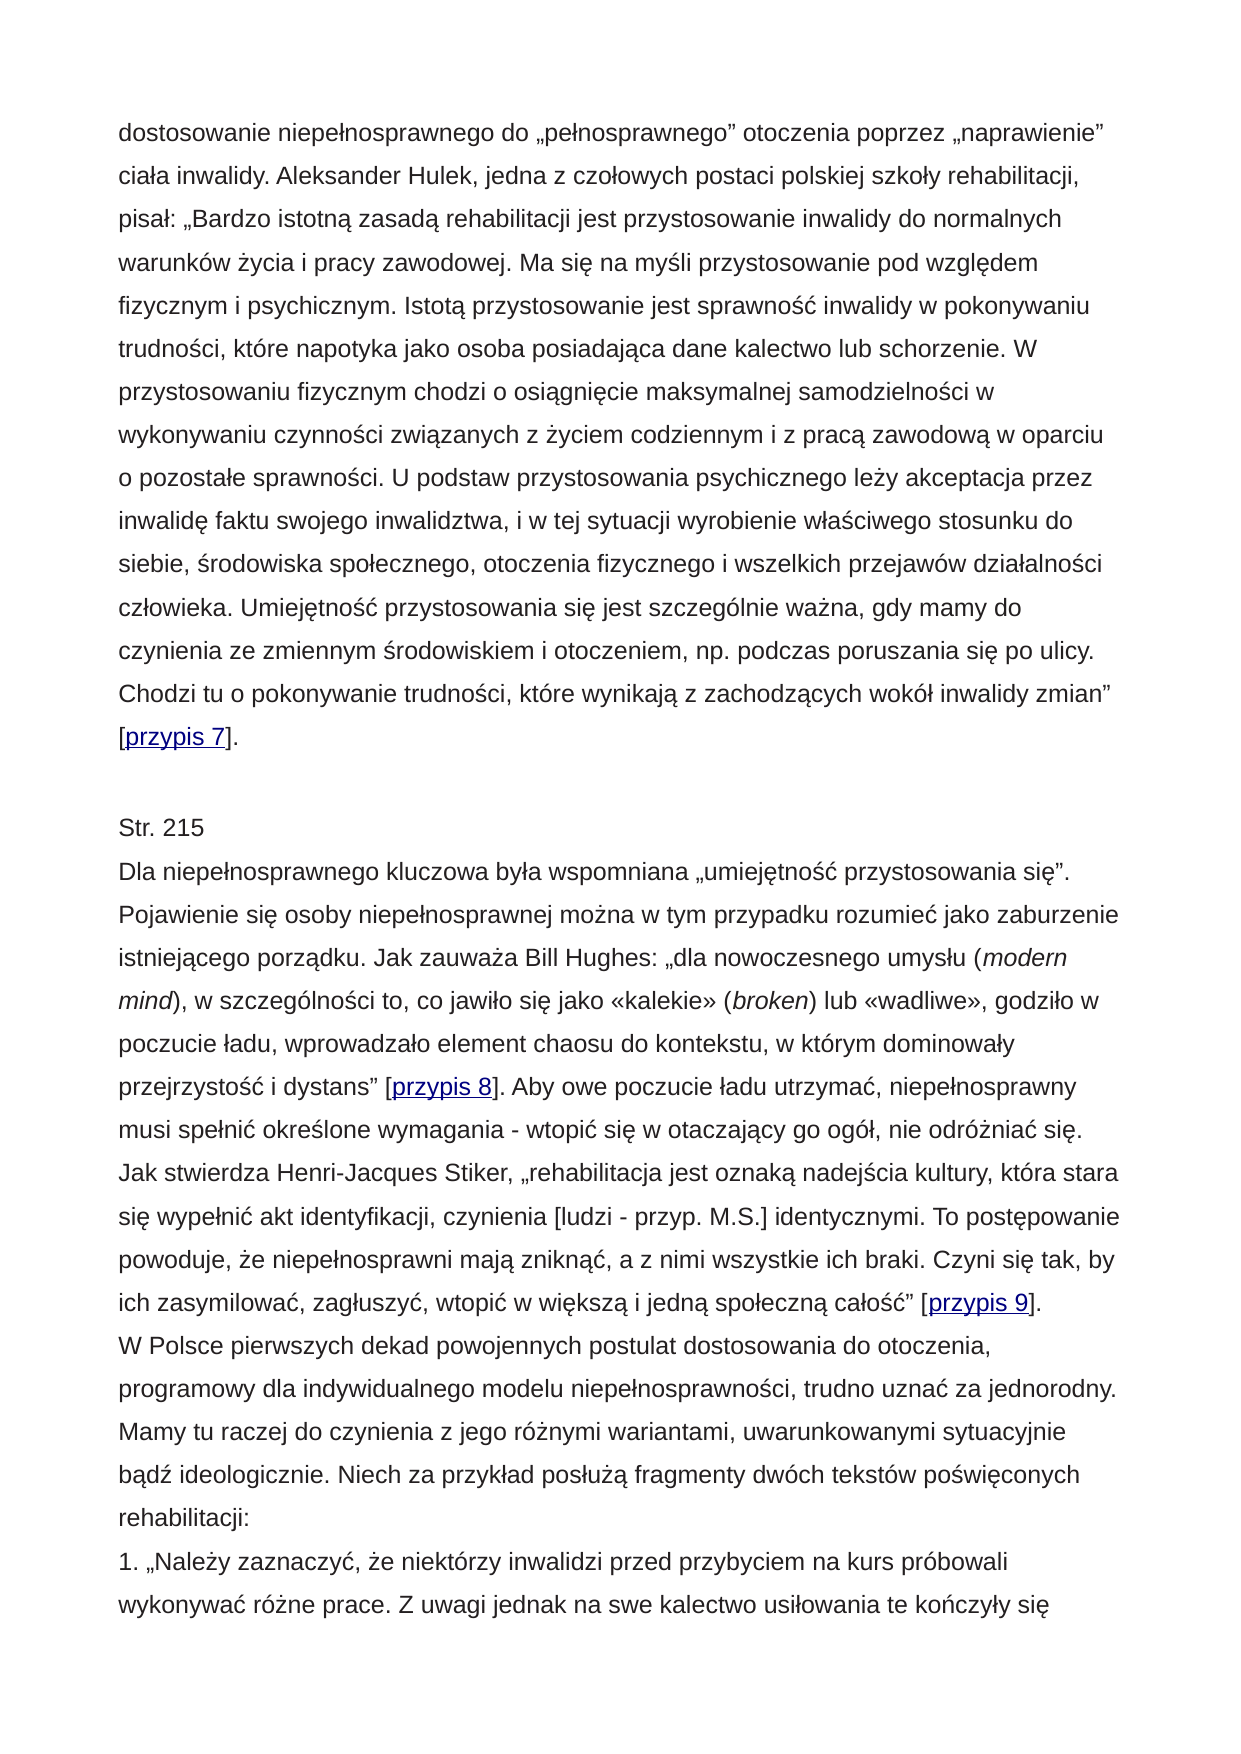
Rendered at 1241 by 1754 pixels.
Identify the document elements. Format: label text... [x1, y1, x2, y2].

text 1. „Należy zaznaczyć, że niektórzy inwalidzi przed przybyciem na kurs próbowali wykonywać różne prace. Z uwagi jednak na swe kalectwo usiłowania te kończyły się [118, 1547, 1122, 1618]
text Str. 215 [118, 813, 1122, 842]
text dostosowanie niepełnosprawnego do „pełnosprawnego” otoczenia poprzez „naprawienie” ciała inwalidy. Aleksander Hulek, jedna z czołowych postaci polskiej szkoły rehabilitacji, pisał: „Bardzo istotną zasadą rehabilitacji jest przystosowanie inwalidy do normalnych warunków życia i pracy zawodowej. Ma się na myśli przystosowanie pod względem fizycznym i psychicznym. Istotą przystosowanie jest sprawność inwalidy w pokonywaniu trudności, które napotyka jako osoba posiadająca dane kalectwo lub schorzenie. W przystosowaniu fizycznym chodzi o osiągnięcie maksymalnej samodzielności w wykonywaniu czynności związanych z życiem codziennym i z pracą zawodową w oparciu o pozostałe sprawności. U podstaw przystosowania psychicznego leży akceptacja przez inwalidę faktu swojego inwalidztwa, i w tej sytuacji wyrobienie właściwego stosunku do siebie, środowiska społecznego, otoczenia fizycznego i wszelkich przejawów działalności człowieka. Umiejętność przystosowania się jest szczególnie ważna, gdy mamy do czynienia ze zmiennym środowiskiem i otoczeniem, np. podczas poruszania się po ulicy. Chodzi tu o pokonywanie trudności, które wynikają z zachodzących wokół inwalidy zmian” [przypis 7]. [118, 118, 1122, 751]
text Dla niepełnosprawnego kluczowa była wspomniana „umiejętność przystosowania się”. Pojawienie się osoby niepełnosprawnej można w tym przypadku rozumieć jako zaburzenie istniejącego porządku. Jak zauważa Bill Hughes: „dla nowoczesnego umysłu (modern mind), w szczególności to, co jawiło się jako «kalekie» (broken) lub «wadliwe», godziło w poczucie ładu, wprowadzało element chaosu do kontekstu, w którym dominowały przejrzystość i dystans” [przypis 8]. Aby owe poczucie ładu utrzymać, niepełnosprawny musi spełnić określone wymagania - wtopić się w otaczający go ogół, nie odróżniać się. Jak stwierdza Henri-Jacques Stiker, „rehabilitacja jest oznaką nadejścia kultury, która stara się wypełnić akt identyfikacji, czynienia [ludzi - przyp. M.S.] identycznymi. To postępowanie powoduje, że niepełnosprawni mają zniknąć, a z nimi wszystkie ich braki. Czyni się tak, by ich zasymilować, zagłuszyć, wtopić w większą i jedną społeczną całość” [przypis 9]. [118, 857, 1122, 1317]
text W Polsce pierwszych dekad powojennych postulat dostosowania do otoczenia, programowy dla indywidualnego modelu niepełnosprawności, trudno uznać za jednorodny. Mamy tu raczej do czynienia z jego różnymi wariantami, uwarunkowanymi sytuacyjnie bądź ideologicznie. Niech za przykład posłużą fragmenty dwóch tekstów poświęconych rehabilitacji: [118, 1331, 1122, 1532]
